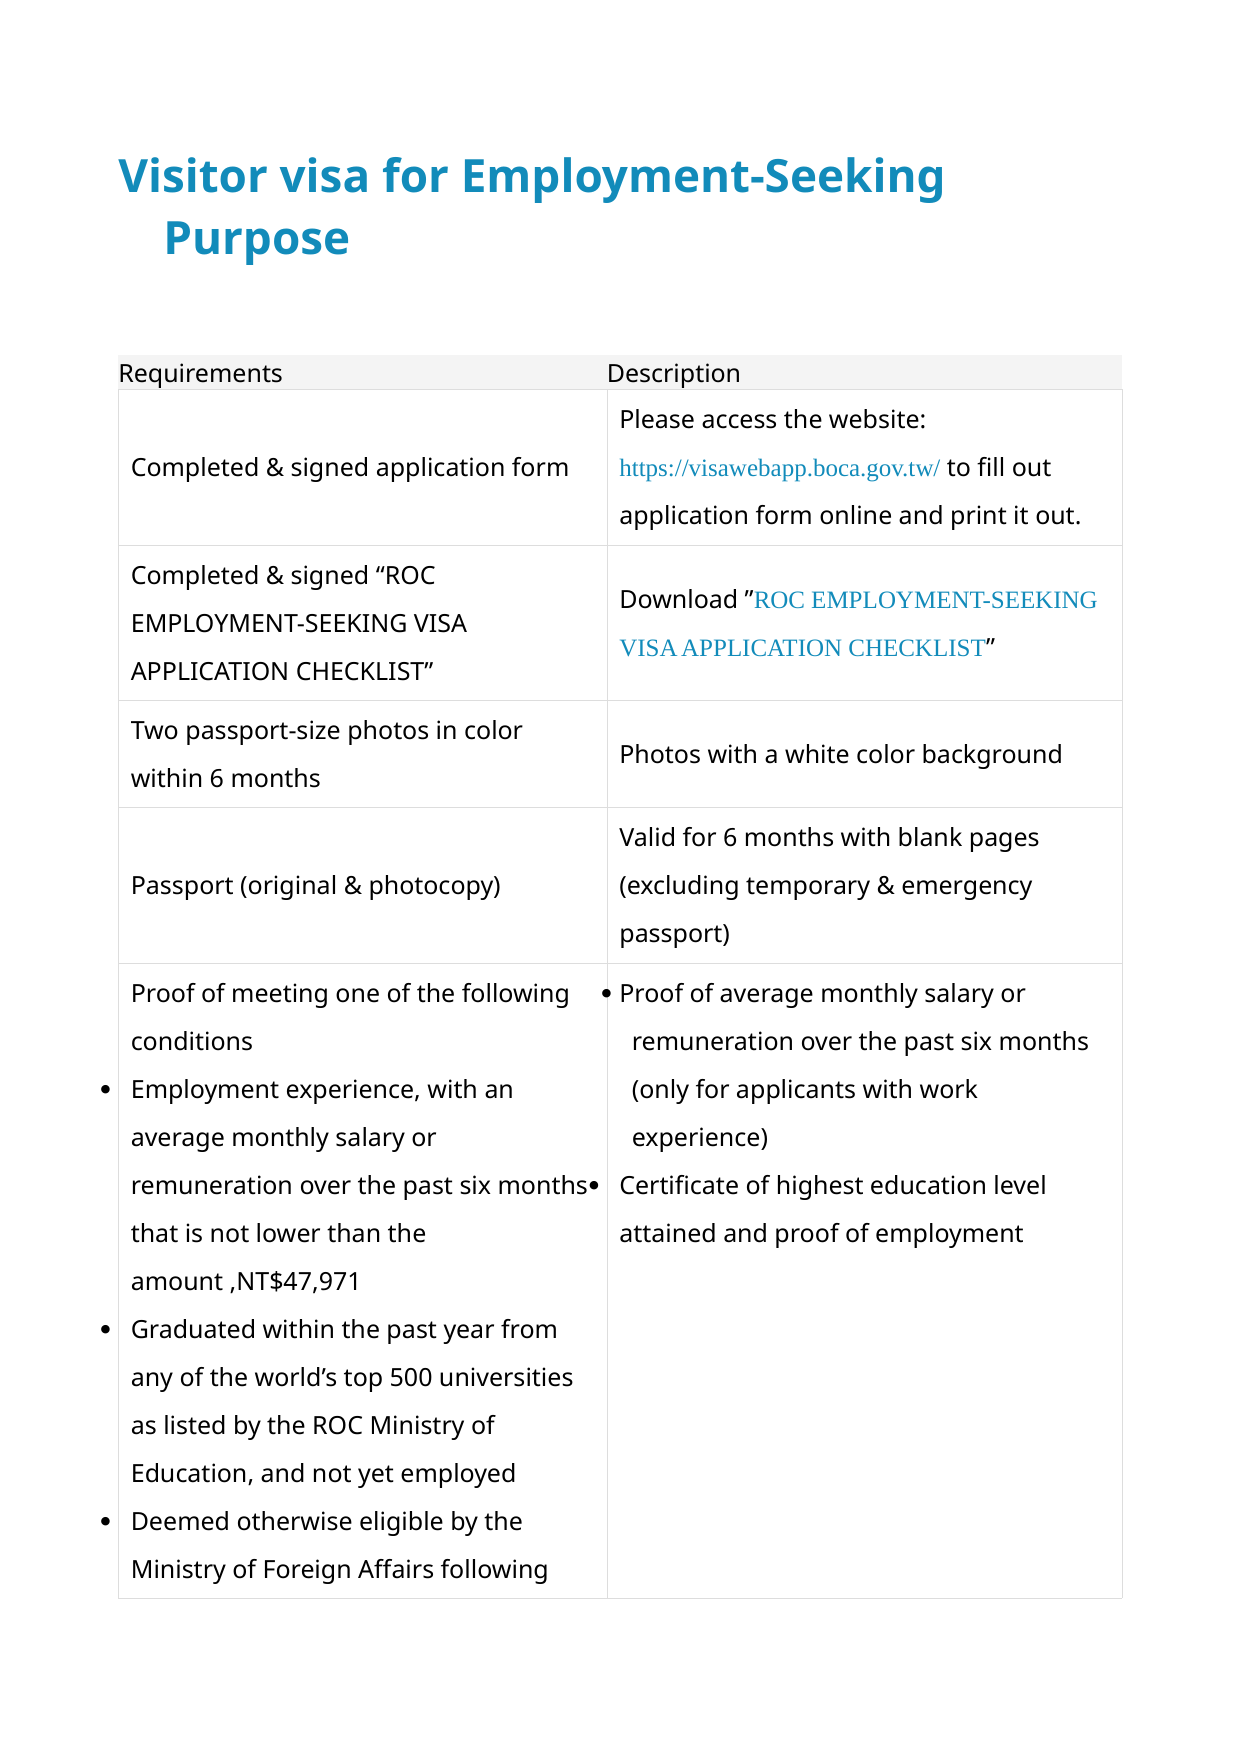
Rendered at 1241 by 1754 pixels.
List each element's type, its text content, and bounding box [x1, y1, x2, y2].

table_cell Completed & signed “ROC EMPLOYMENT-SEEKING VISA APPLICATION CHECKLIST” [119, 546, 607, 700]
table_cell Proof of average monthly salary or remuneration over the past six months (only for applicants with work experience) Certificate of highest education level attained and proof of employment [608, 964, 1122, 1598]
table_header Requirements [118, 355, 607, 389]
table_cell Passport (original & photocopy) [119, 808, 607, 962]
table_cell Photos with a white color background [608, 701, 1122, 807]
table_header Description [607, 355, 1122, 389]
table_cell Valid for 6 months with blank pages (excluding temporary & emergency passport) [608, 808, 1122, 962]
table_cell Download ”ROC EMPLOYMENT-SEEKING VISA APPLICATION CHECKLIST” [608, 546, 1122, 700]
table_cell Please access the website: https://visawebapp.boca.gov.tw/ to fill out application form online and print it out. [608, 390, 1122, 544]
table_cell Completed & signed application form [119, 390, 607, 544]
table_cell Proof of meeting one of the following conditions Employment experience, with an average monthly salary or remuneration over the past six months that is not lower than the amount ,NT$47,971 Graduated within the past year from any of the world’s top 500 universities as listed by the ROC Ministry of Education, and not yet employed Deemed otherwise eligible by the Ministry of Foreign Affairs following consultations with the central competent authority [119, 964, 607, 1598]
subtitle Visitor visa for Employment-Seeking Purpose [118, 143, 1122, 268]
table_cell Two passport-size photos in color within 6 months [119, 701, 607, 807]
